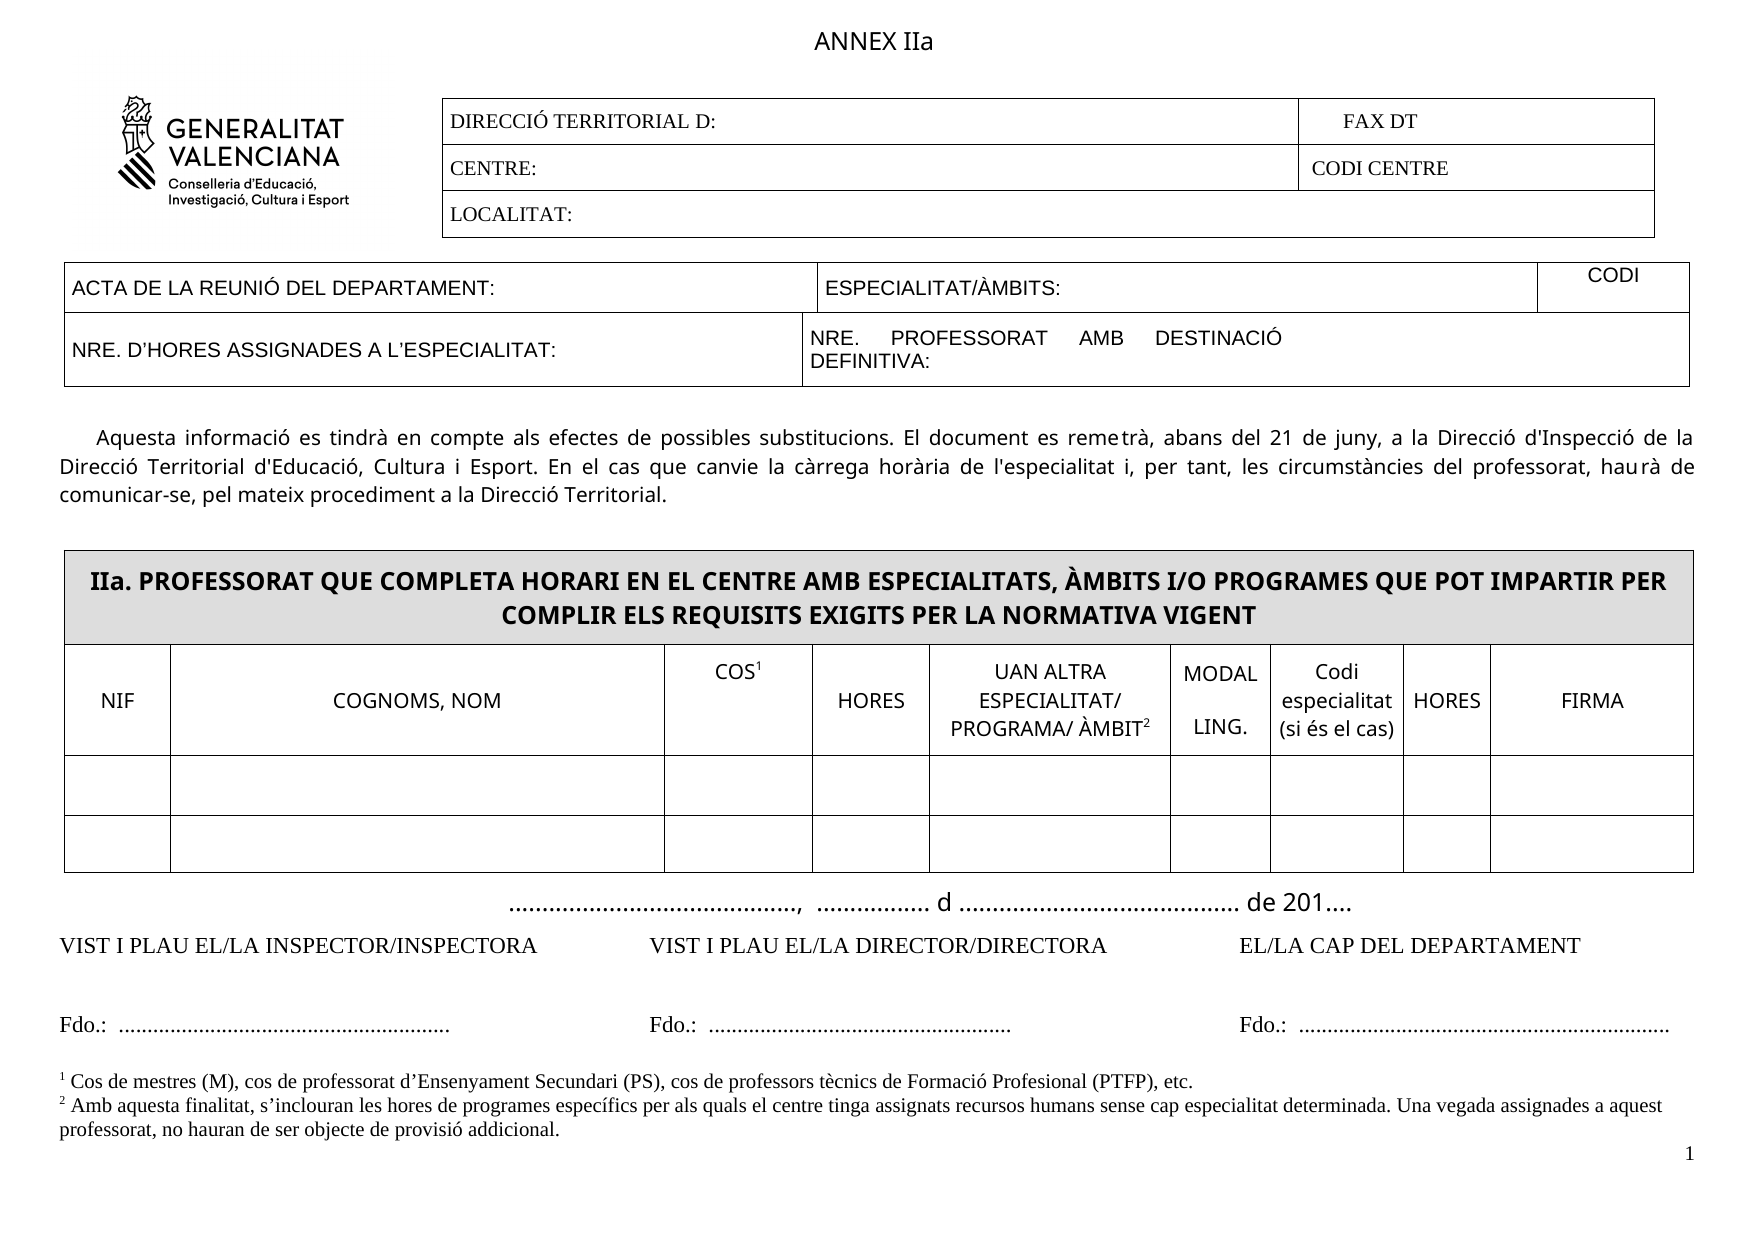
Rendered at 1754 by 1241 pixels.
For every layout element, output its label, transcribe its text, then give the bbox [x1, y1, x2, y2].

table_cell [1404, 816, 1490, 872]
table_cell [1171, 756, 1270, 814]
table_cell UAN ALTRA ESPECIALITAT/ PROGRAMA/ ÀMBIT [930, 645, 1170, 755]
table_cell COGNOMS, NOM [171, 645, 664, 755]
table_cell [930, 756, 1170, 814]
subtitle ..........................................., ................. d .......................................... de 201.... [428, 885, 1695, 919]
table_cell Codi especialitat (si és el cas) [1271, 645, 1403, 755]
table_cell [1171, 816, 1270, 872]
table_cell [1404, 756, 1490, 814]
table_cell [65, 756, 170, 814]
table_cell [813, 756, 929, 814]
table_cell [665, 816, 812, 872]
table_cell FIRMA [1491, 645, 1693, 755]
table_cell [65, 816, 170, 872]
text Fdo.: .......................................................... Fdo.: ..................................................... Fdo.: ................................................................. [59, 1011, 1695, 1037]
table_cell [1491, 756, 1693, 814]
table_cell [665, 756, 812, 814]
table_cell [930, 816, 1170, 872]
table_cell [1491, 816, 1693, 872]
text Aquesta informació es tindrà en compte als efectes de possibles substitucions. El document es remetrà, abans del 21 de juny, a la Direcció d'Inspecció de la Direcció Territorial d'Educació, Cultura i Esport. En el cas que canvie la càrrega horària de l'especialitat i, per tant, les circumstàncies del professorat, haurà de comunicar-se, pel mateix procediment a la Direcció Territorial. [59, 423, 1695, 509]
text VIST I PLAU EL/LA INSPECTOR/INSPECTORA VIST I PLAU EL/LA DIRECTOR/DIRECTORA EL/LA CAP DEL DEPARTAMENT [59, 932, 1695, 958]
table_cell [1271, 756, 1403, 814]
table_cell COS [665, 645, 812, 755]
table_cell MODAL LING. [1171, 645, 1270, 755]
table_cell [171, 756, 664, 814]
table_cell HORES [813, 645, 929, 755]
table_header IIa. PROFESSORAT QUE COMPLETA HORARI EN EL CENTRE AMB ESPECIALITATS, ÀMBITS I/O PROGRAMES QUE POT IMPARTIR PER COMPLIR ELS REQUISITS EXIGITS PER LA NORMATIVA VIGENT [65, 551, 1693, 644]
table_cell HORES [1404, 645, 1490, 755]
table_cell [813, 816, 929, 872]
table_cell [1271, 816, 1403, 872]
table_cell [171, 816, 664, 872]
picture [71, 49, 396, 251]
table_cell NIF [65, 645, 170, 755]
